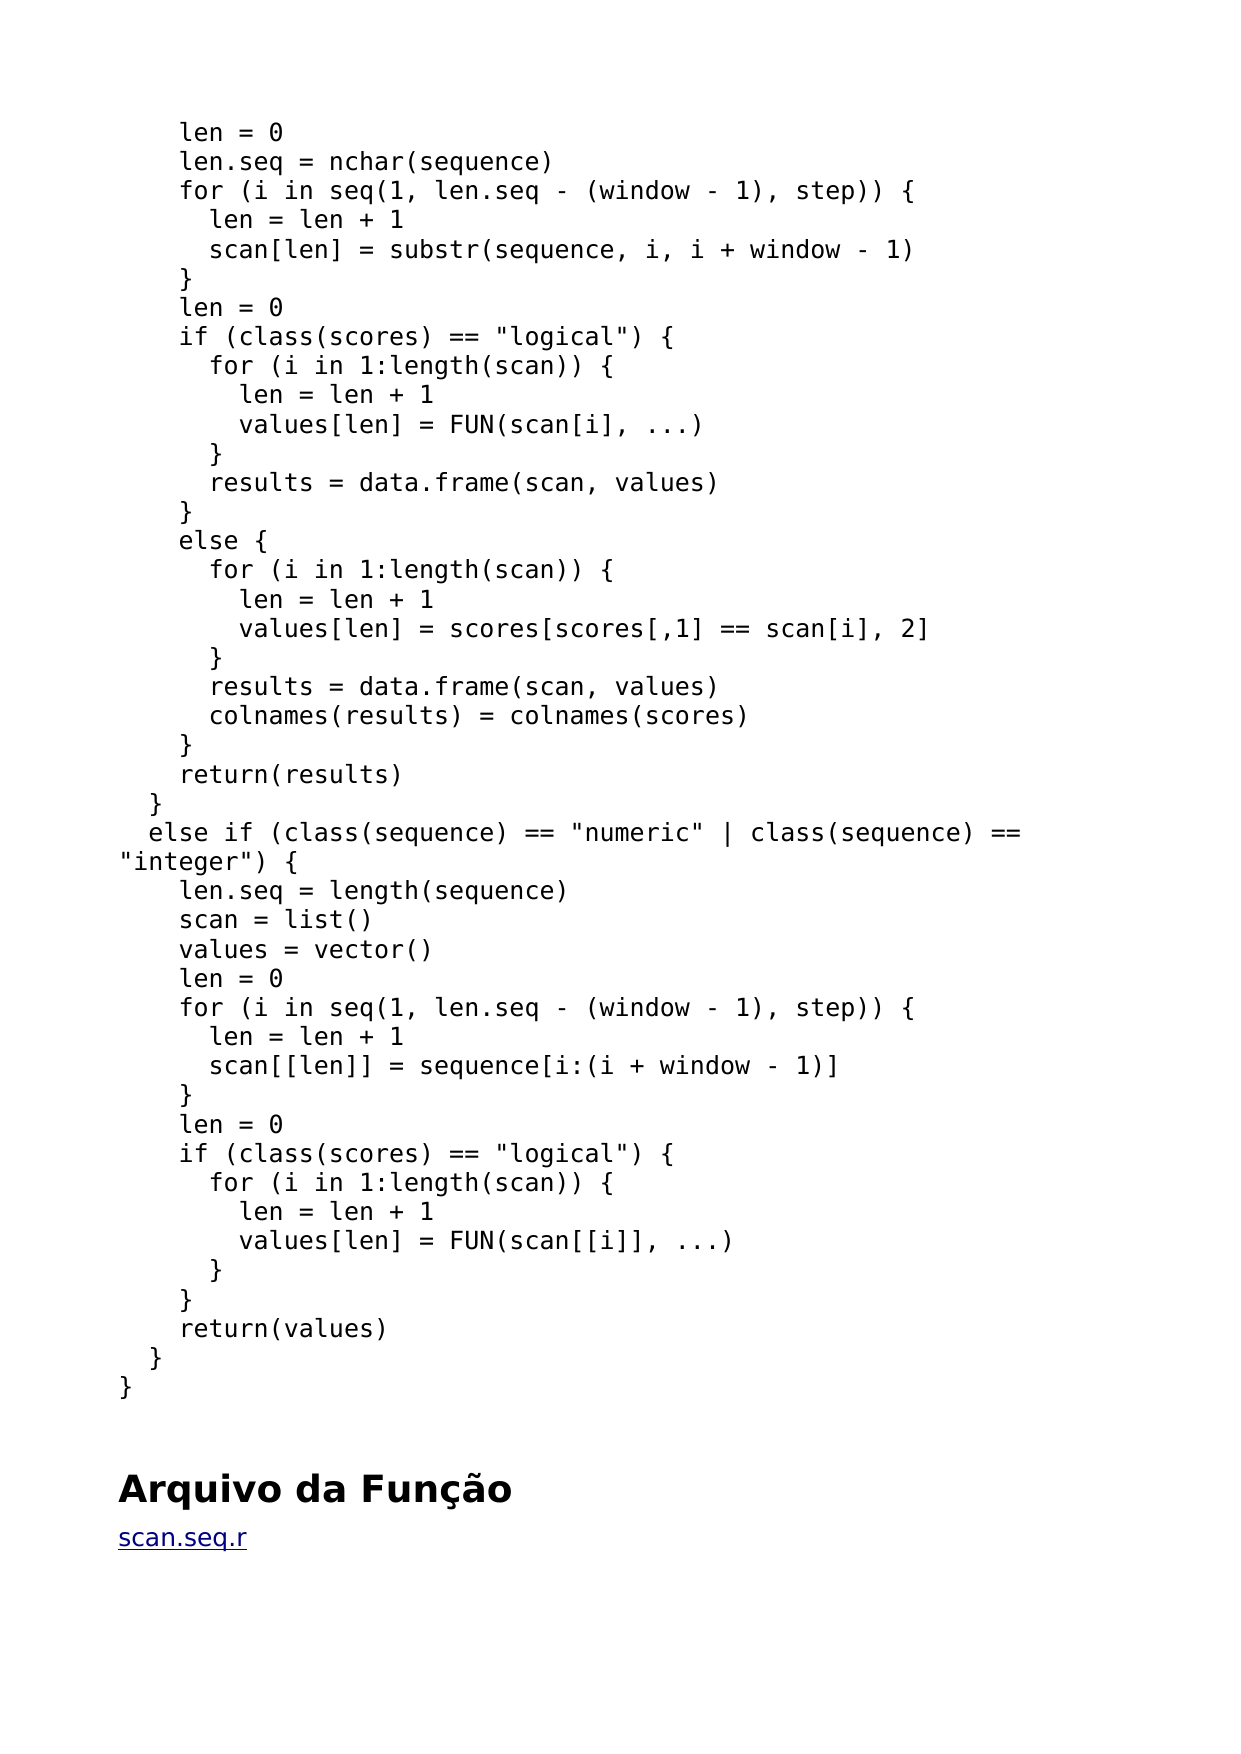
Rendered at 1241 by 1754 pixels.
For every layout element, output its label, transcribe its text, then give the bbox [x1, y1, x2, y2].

subtitle Arquivo da Função [118, 1467, 1122, 1511]
text scan.seq.r [118, 1523, 1122, 1553]
text len = 0 len.seq = nchar(sequence) for (i in seq(1, len.seq - (window - 1), step)) { len = len + 1 scan[len] = substr(sequence, i, i + window - 1) } len = 0 if (class(scores) == "logical") { for (i in 1:length(scan)) { len = len + 1 values[len] = FUN(scan[i], ...) } results = data.frame(scan, values) } else { for (i in 1:length(scan)) { len = len + 1 values[len] = scores[scores[,1] == scan[i], 2] } results = data.frame(scan, values) colnames(results) = colnames(scores) } return(results) } else if (class(sequence) == "numeric" | class(sequence) == "integer") { len.seq = length(sequence) scan = list() values = vector() len = 0 for (i in seq(1, len.seq - (window - 1), step)) { len = len + 1 scan[[len]] = sequence[i:(i + window - 1)] } len = 0 if (class(scores) == "logical") { for (i in 1:length(scan)) { len = len + 1 values[len] = FUN(scan[[i]], ...) } } return(values) } } [118, 118, 1122, 1431]
